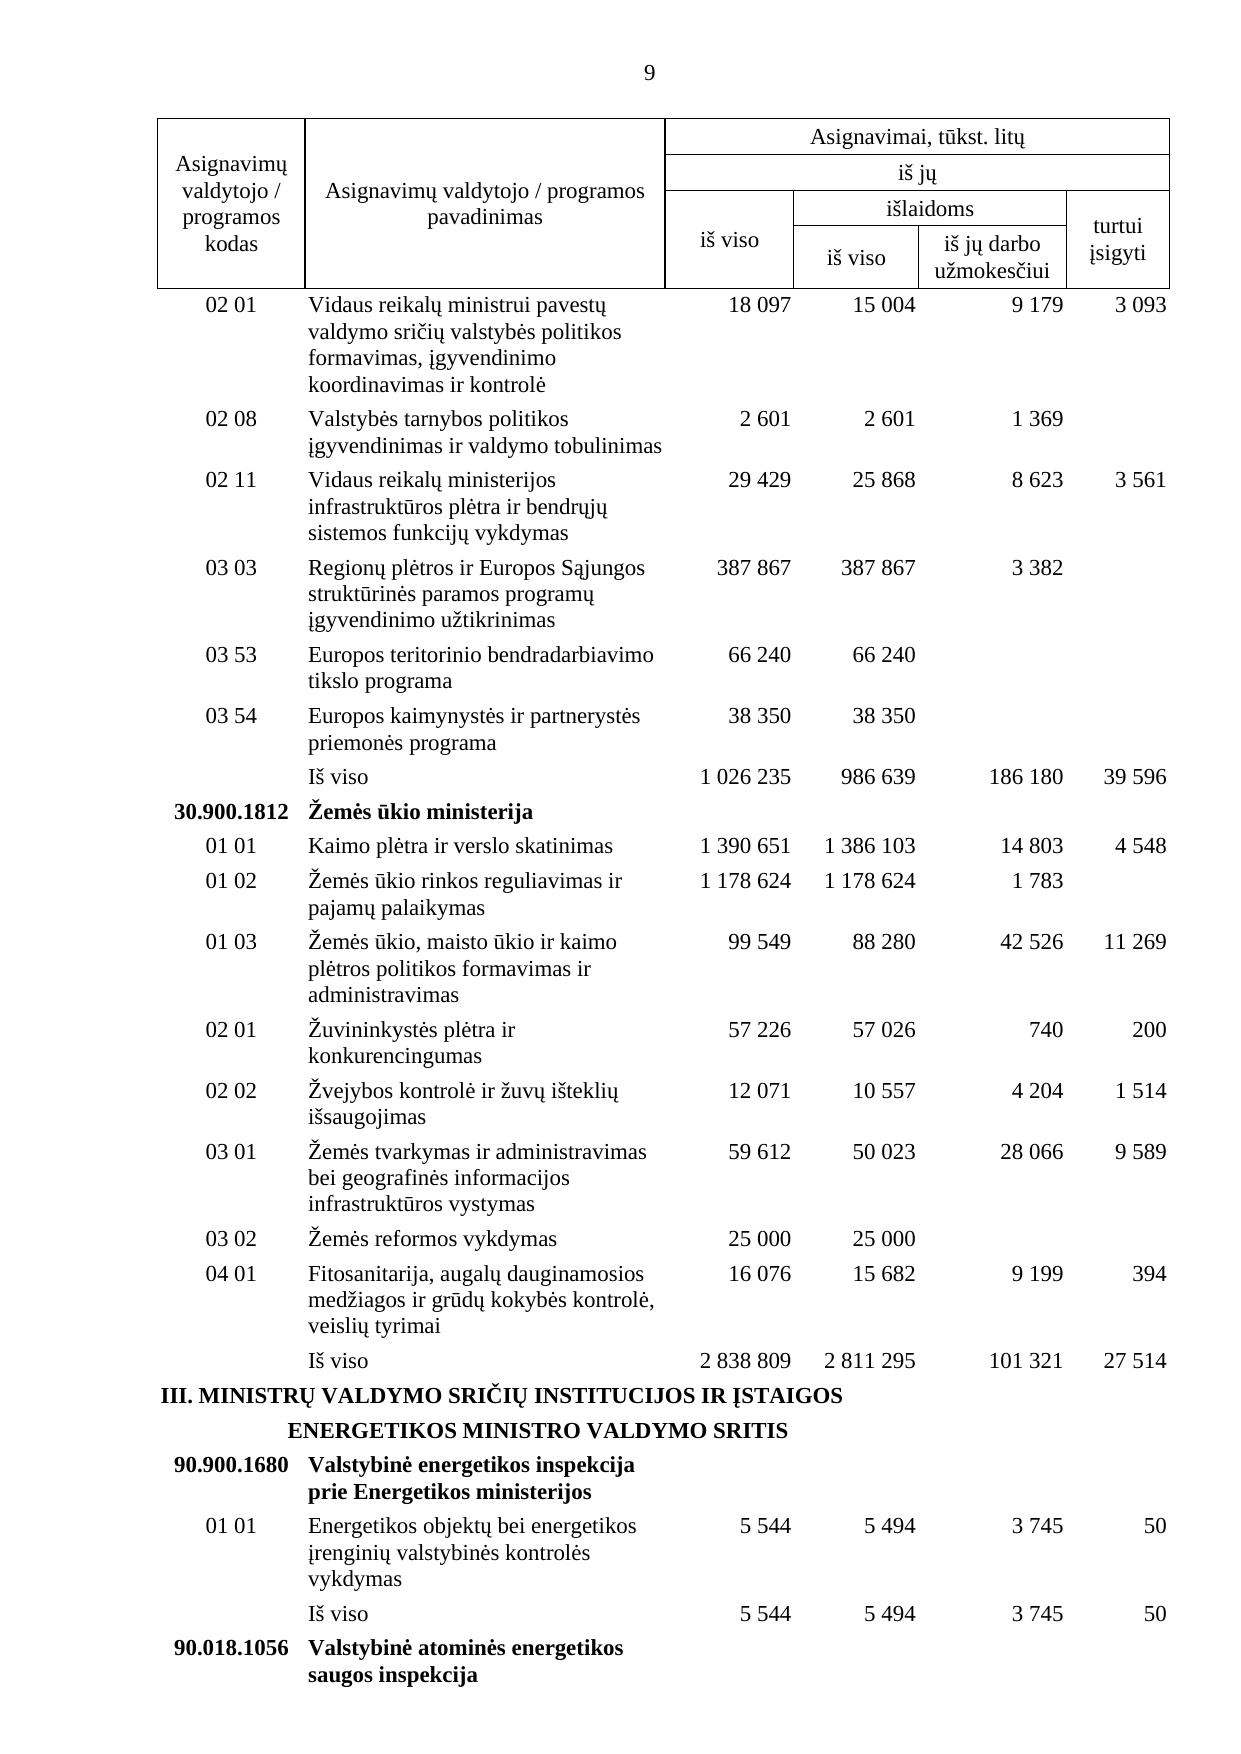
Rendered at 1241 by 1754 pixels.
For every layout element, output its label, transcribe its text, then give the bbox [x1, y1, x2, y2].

table_cell turtui įsigyti [1067, 191, 1169, 287]
table_cell Europos kaimynystės ir partnerystės priemonės programa [305, 698, 667, 759]
table_cell Regionų plėtros ir Europos Sąjungos struktūrinės paramos programų įgyvendinimo užtikrinimas [305, 550, 667, 637]
table_cell iš jų darbo užmokesčiui [919, 226, 1066, 287]
table_cell 1 178 624 [794, 863, 918, 924]
table_cell 30.900.1812 [158, 794, 305, 828]
table_cell 50 023 [794, 1134, 918, 1221]
table_cell 1 514 [1066, 1073, 1169, 1134]
table_cell [794, 794, 918, 828]
table_cell išlaidoms [794, 191, 1066, 225]
table_cell 02 01 [158, 1012, 305, 1073]
table_cell 99 549 [668, 924, 794, 1012]
table_cell [1066, 550, 1169, 637]
table_cell 57 226 [668, 1012, 794, 1073]
table_cell 18 097 [668, 289, 794, 401]
table_cell [1066, 698, 1169, 759]
table_header Asignavimai, tūkst. litų [666, 119, 1169, 154]
table_cell 986 639 [794, 759, 918, 794]
table_cell 5 544 [665, 1508, 794, 1596]
table_cell 03 53 [158, 637, 305, 698]
table_cell 3 561 [1066, 462, 1169, 549]
table_cell [919, 794, 1066, 828]
table_cell [919, 1221, 1066, 1256]
table_cell [794, 1630, 918, 1691]
table_cell 10 557 [794, 1073, 918, 1134]
table_cell [665, 1630, 794, 1691]
table_cell [158, 1343, 305, 1378]
table_cell 1 783 [919, 863, 1066, 924]
table_cell Vidaus reikalų ministrui pavestų valdymo sričių valstybės politikos formavimas, įgyvendinimo koordinavimas ir kontrolė [305, 289, 667, 401]
table_cell [794, 1447, 918, 1508]
table_cell [919, 1447, 1066, 1508]
table_cell 12 071 [668, 1073, 794, 1134]
table_cell 42 526 [919, 924, 1066, 1012]
table_cell 740 [919, 1012, 1066, 1073]
table_cell 1 026 235 [668, 759, 794, 794]
table_cell 57 026 [794, 1012, 918, 1073]
table_cell 15 004 [794, 289, 918, 401]
table_cell 39 596 [1066, 759, 1169, 794]
table_cell 03 54 [158, 698, 305, 759]
table_cell Valstybinė atominės energetikos saugos inspekcija [305, 1630, 665, 1691]
table_cell 3 745 [919, 1508, 1066, 1596]
table_cell 1 369 [919, 401, 1066, 462]
table_cell [1066, 1413, 1169, 1447]
table_cell [158, 1596, 305, 1630]
table_cell [1066, 401, 1169, 462]
table_cell 3 745 [919, 1596, 1066, 1630]
table_cell Iš viso [305, 759, 667, 794]
table_cell 04 01 [158, 1256, 305, 1343]
table_cell 15 682 [794, 1256, 918, 1343]
table_cell 16 076 [668, 1256, 794, 1343]
table_cell 9 589 [1066, 1134, 1169, 1221]
table_cell Europos teritorinio bendradarbiavimo tikslo programa [305, 637, 667, 698]
table_cell 14 803 [919, 829, 1066, 863]
table_cell 66 240 [794, 637, 918, 698]
table_cell 50 [1066, 1508, 1169, 1596]
table_cell 3 093 [1066, 289, 1169, 401]
table_header Asignavimų valdytojo / programos pavadinimas [306, 119, 664, 287]
table_cell 2 601 [668, 401, 794, 462]
table_cell 2 811 295 [794, 1343, 918, 1378]
table_cell Iš viso [305, 1343, 667, 1378]
table_cell 50 [1066, 1596, 1169, 1630]
table_cell Žvejybos kontrolė ir žuvų išteklių išsaugojimas [305, 1073, 667, 1134]
table_cell 01 01 [158, 829, 305, 863]
table_cell 02 02 [158, 1073, 305, 1134]
table_cell 3 382 [919, 550, 1066, 637]
table_cell 25 868 [794, 462, 918, 549]
table_cell [919, 1630, 1066, 1691]
table_cell 25 000 [794, 1221, 918, 1256]
table_cell [919, 1413, 1066, 1447]
table_cell [1066, 637, 1169, 698]
table_cell Fitosanitarija, augalų dauginamosios medžiagos ir grūdų kokybės kontrolė, veislių tyrimai [305, 1256, 667, 1343]
table_cell 101 321 [919, 1343, 1066, 1378]
table_cell 1 386 103 [794, 829, 918, 863]
table_cell [1066, 794, 1169, 828]
table_cell iš viso [794, 226, 918, 287]
table_cell 9 179 [919, 289, 1066, 401]
table_cell 38 350 [794, 698, 918, 759]
table_cell 90.018.1056 [158, 1630, 305, 1691]
table_cell 28 066 [919, 1134, 1066, 1221]
table_cell [919, 698, 1066, 759]
table_cell Žemės ūkio, maisto ūkio ir kaimo plėtros politikos formavimas ir administravimas [305, 924, 667, 1012]
table_cell 1 178 624 [668, 863, 794, 924]
table_cell 25 000 [668, 1221, 794, 1256]
table_cell 88 280 [794, 924, 918, 1012]
table_cell [1066, 1221, 1169, 1256]
table_cell 03 02 [158, 1221, 305, 1256]
table_cell 38 350 [668, 698, 794, 759]
table_header Asignavimų valdytojo / programos kodas [158, 119, 304, 287]
table_cell 4 204 [919, 1073, 1066, 1134]
table_cell 01 03 [158, 924, 305, 1012]
table_cell 394 [1066, 1256, 1169, 1343]
table_cell iš jų [666, 155, 1169, 189]
table_cell 4 548 [1066, 829, 1169, 863]
table_cell [919, 637, 1066, 698]
table_cell 90.900.1680 [158, 1447, 305, 1508]
table_cell 2 838 809 [668, 1343, 794, 1378]
table_cell Žemės reformos vykdymas [305, 1221, 667, 1256]
table_cell Vidaus reikalų ministerijos infrastruktūros plėtra ir bendrųjų sistemos funkcijų vykdymas [305, 462, 667, 549]
table_cell [668, 794, 794, 828]
table_cell 02 01 [158, 289, 305, 401]
table_cell 5 544 [665, 1596, 794, 1630]
table_cell Valstybinė energetikos inspekcija prie Energetikos ministerijos [305, 1447, 665, 1508]
table_cell 1 390 651 [668, 829, 794, 863]
table_cell 387 867 [668, 550, 794, 637]
table_cell 2 601 [794, 401, 918, 462]
table_cell 59 612 [668, 1134, 794, 1221]
table_cell Žemės ūkio rinkos reguliavimas ir pajamų palaikymas [305, 863, 667, 924]
table_cell [158, 759, 305, 794]
table_cell 29 429 [668, 462, 794, 549]
table_cell Energetikos objektų bei energetikos įrenginių valstybinės kontrolės vykdymas [305, 1508, 665, 1596]
table_cell [665, 1447, 794, 1508]
table_cell iš viso [666, 191, 793, 287]
table_cell 01 02 [158, 863, 305, 924]
table_cell 66 240 [668, 637, 794, 698]
table_cell 8 623 [919, 462, 1066, 549]
table_cell 5 494 [794, 1508, 918, 1596]
table_cell Kaimo plėtra ir verslo skatinimas [305, 829, 667, 863]
table_cell [1066, 863, 1169, 924]
table_cell 200 [1066, 1012, 1169, 1073]
table_cell 02 08 [158, 401, 305, 462]
table_cell Valstybės tarnybos politikos įgyvendinimas ir valdymo tobulinimas [305, 401, 667, 462]
table_cell 03 03 [158, 550, 305, 637]
table_cell 02 11 [158, 462, 305, 549]
table_cell Žuvininkystės plėtra ir konkurencingumas [305, 1012, 667, 1073]
table_cell Žemės ūkio ministerija [305, 794, 667, 828]
table_cell 387 867 [794, 550, 918, 637]
table_cell 9 199 [919, 1256, 1066, 1343]
table_cell [1066, 1630, 1169, 1691]
table_cell [1066, 1447, 1169, 1508]
table_cell 27 514 [1066, 1343, 1169, 1378]
table_cell 03 01 [158, 1134, 305, 1221]
table_cell III. MINISTRŲ VALDYMO SRIČIŲ INSTITUCIJOS IR ĮSTAIGOS [158, 1378, 1169, 1412]
table_cell Iš viso [305, 1596, 665, 1630]
table_cell ENERGETIKOS MINISTRO VALDYMO SRITIS [158, 1413, 918, 1447]
table_cell 01 01 [158, 1508, 305, 1596]
table_cell 186 180 [919, 759, 1066, 794]
table_cell 11 269 [1066, 924, 1169, 1012]
table_cell 5 494 [794, 1596, 918, 1630]
table_cell Žemės tvarkymas ir administravimas bei geografinės informacijos infrastruktūros vystymas [305, 1134, 667, 1221]
